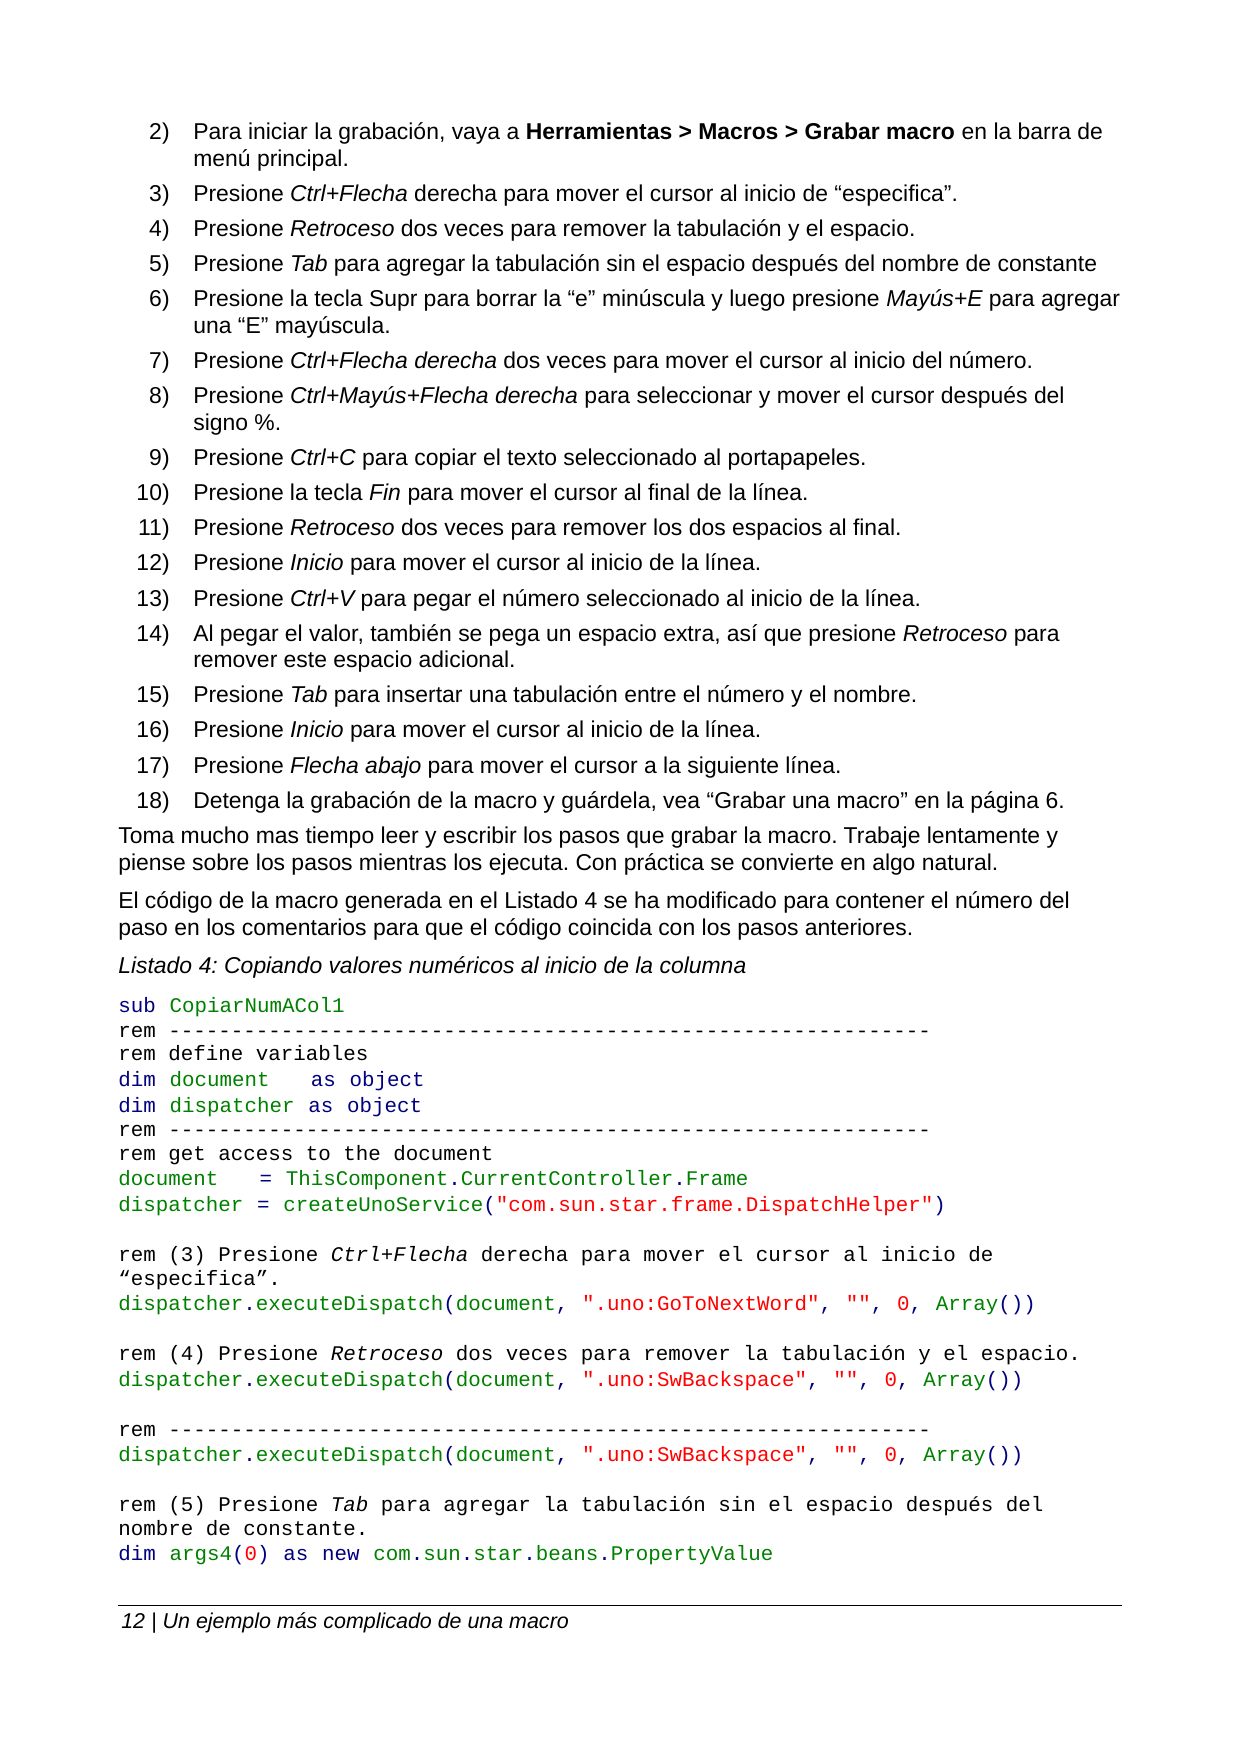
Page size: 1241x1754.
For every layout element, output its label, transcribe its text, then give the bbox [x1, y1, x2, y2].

text rem define variables [118, 1043, 1122, 1067]
text dispatcher.executeDispatch(document, ".uno:SwBackspace", "", 0, Array()) [118, 1442, 1122, 1468]
list Presione Flecha abajo para mover el cursor a la siguiente línea. [169, 752, 1122, 778]
list Al pegar el valor, también se pega un espacio extra, así que presione Retroceso para remover este espacio adicional. [169, 620, 1122, 672]
text Listado 4: Copiando valores numéricos al inicio de la columna [118, 952, 1122, 979]
list Presione Retroceso dos veces para remover la tabulación y el espacio. [169, 215, 1122, 241]
text rem ------------------------------------------------------------- [118, 1119, 1122, 1143]
text dispatcher.executeDispatch(document, ".uno:SwBackspace", "", 0, Array()) [118, 1367, 1122, 1393]
list Presione Ctrl+C para copiar el texto seleccionado al portapapeles. [169, 444, 1122, 470]
text Toma mucho mas tiempo leer y escribir los pasos que grabar la macro. Trabaje lentamente y piense sobre los pasos mientras los ejecuta. Con práctica se convierte en algo natural. [118, 822, 1122, 875]
list Presione Inicio para mover el cursor al inicio de la línea. [169, 716, 1122, 743]
text dispatcher = createUnoService("com.sun.star.frame.DispatchHelper") [118, 1192, 1122, 1218]
list Presione la tecla Fin para mover el cursor al final de la línea. [169, 479, 1122, 505]
text rem ------------------------------------------------------------- [118, 1419, 1122, 1442]
list Presione la tecla Supr para borrar la “e” minúscula y luego presione Mayús+E para agregar una “E” mayúscula. [169, 285, 1122, 338]
list Presione Ctrl+V para pegar el número seleccionado al inicio de la línea. [169, 584, 1122, 611]
text El código de la macro generada en el Listado 4 se ha modificado para contener el número del paso en los comentarios para que el código coincida con los pasos anteriores. [118, 887, 1122, 940]
text document = ThisComponent.CurrentController.Frame [118, 1166, 1122, 1192]
text rem (5) Presione Tab para agregar la tabulación sin el espacio después del nombre de constante. [118, 1494, 1122, 1542]
list Presione Tab para insertar una tabulación entre el número y el nombre. [169, 681, 1122, 708]
text dim args4(0) as new com.sun.star.beans.PropertyValue [118, 1542, 1122, 1567]
text rem get access to the document [118, 1143, 1122, 1166]
text dim dispatcher as object [118, 1093, 1122, 1119]
list Presione Ctrl+Flecha derecha para mover el cursor al inicio de “especifica”. [169, 180, 1122, 206]
text rem (3) Presione Ctrl+Flecha derecha para mover el cursor al inicio de “especifica”. [118, 1244, 1122, 1291]
text sub CopiarNumACol1 [118, 994, 1122, 1020]
list Presione Inicio para mover el cursor al inicio de la línea. [169, 549, 1122, 576]
list Presione Retroceso dos veces para remover los dos espacios al final. [169, 514, 1122, 540]
list Presione Ctrl+Mayús+Flecha derecha para seleccionar y mover el cursor después del signo %. [169, 382, 1122, 435]
text dispatcher.executeDispatch(document, ".uno:GoToNextWord", "", 0, Array()) [118, 1291, 1122, 1317]
list Para iniciar la grabación, vaya a Herramientas > Macros > Grabar macro en la barra de menú principal. [169, 118, 1122, 171]
list Presione Ctrl+Flecha derecha dos veces para mover el cursor al inicio del número. [169, 347, 1122, 373]
list Presione Tab para agregar la tabulación sin el espacio después del nombre de constante [169, 250, 1122, 276]
text rem (4) Presione Retroceso dos veces para remover la tabulación y el espacio. [118, 1343, 1122, 1367]
text rem ------------------------------------------------------------- [118, 1020, 1122, 1043]
text dim document as object [118, 1067, 1122, 1093]
list Detenga la grabación de la macro y guárdela, vea “Grabar una macro” en la página 6. [169, 787, 1122, 813]
